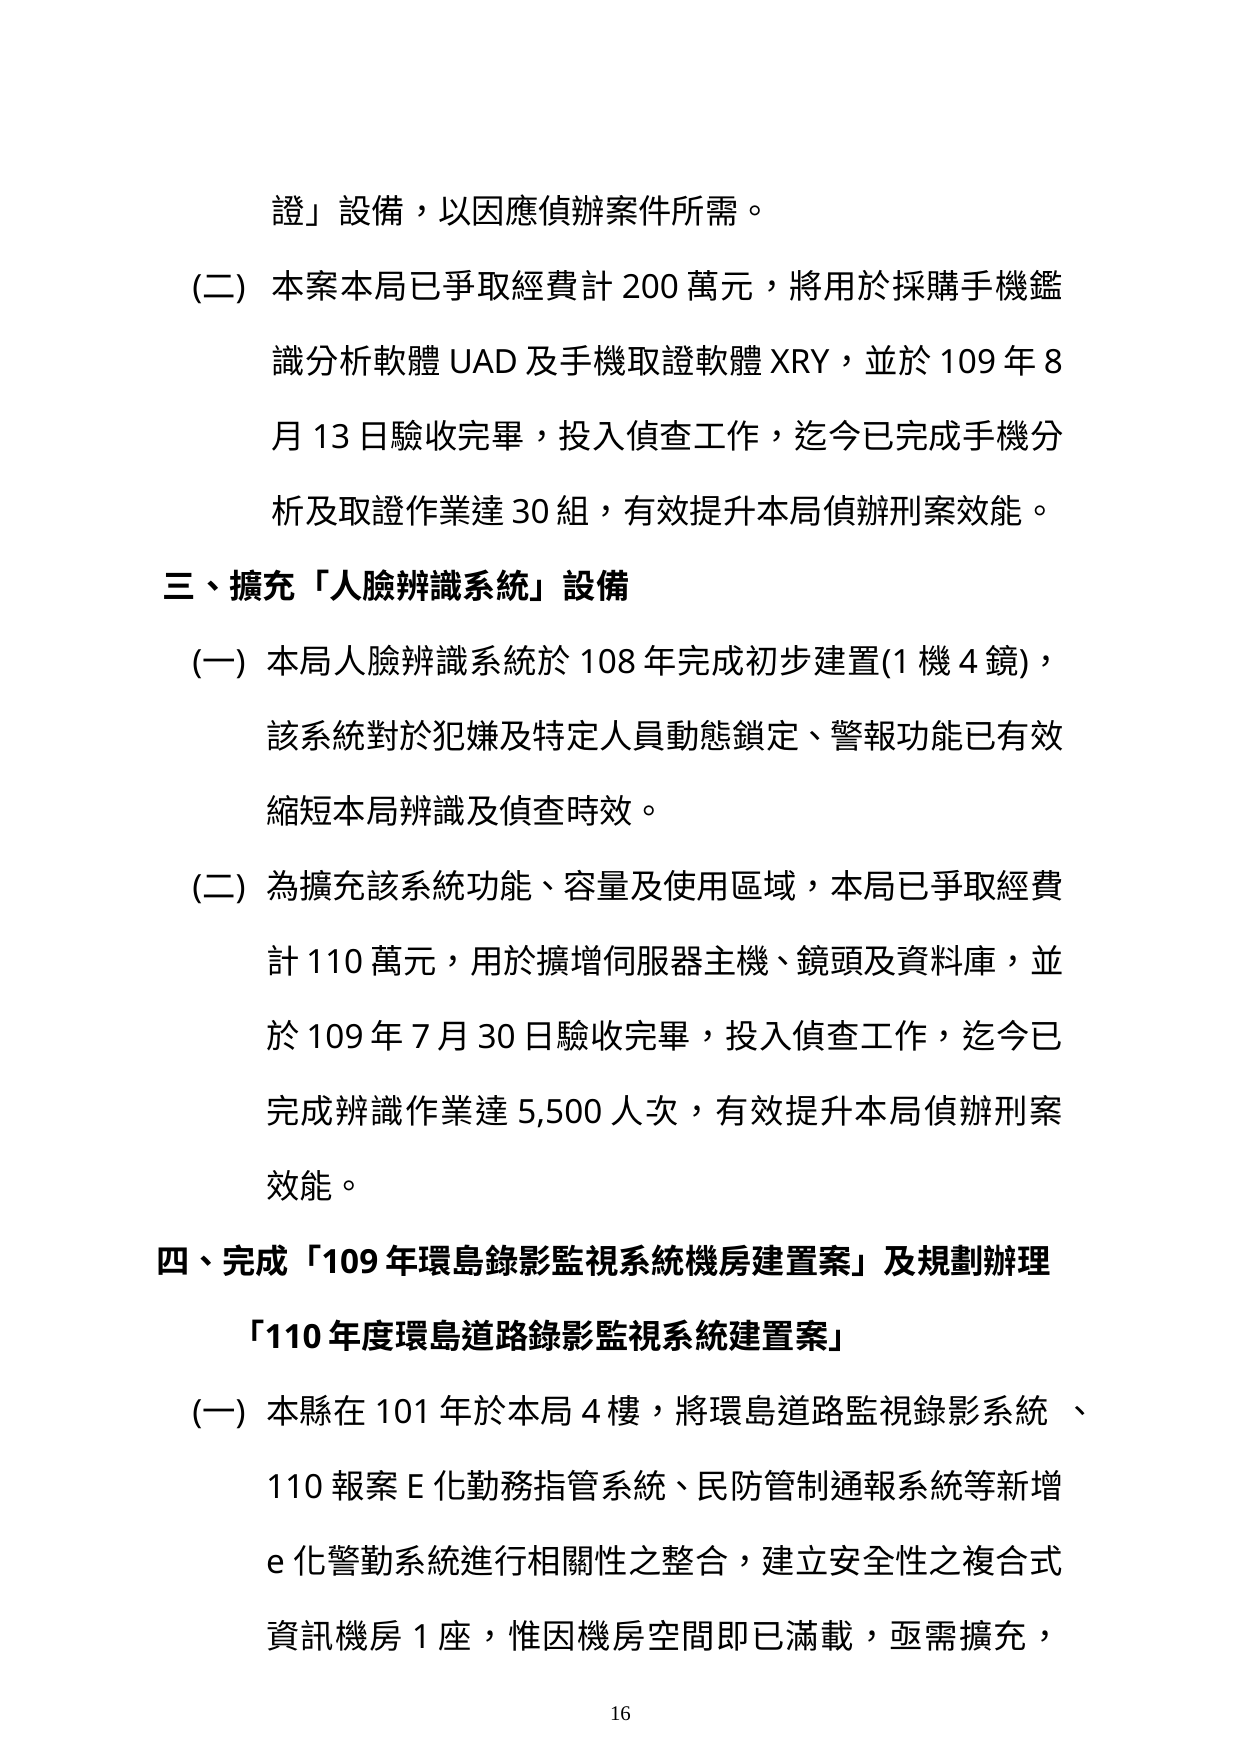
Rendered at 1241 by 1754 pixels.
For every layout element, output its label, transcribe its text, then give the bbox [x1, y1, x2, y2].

text 三、擴充「人臉辨識系統」設備 [162, 546, 1092, 621]
text 四、完成「109年環島錄影監視系統機房建置案」及規劃辦理「110年度環島道路錄影監視系統建置案」 [148, 1221, 1063, 1371]
list 證」設備，以因應偵辦案件所需。 [192, 171, 1063, 246]
list 為擴充該系統功能、容量及使用區域，本局已爭取經費計110萬元，用於擴增伺服器主機、鏡頭及資料庫，並於109年7月30日驗收完畢，投入偵查工作，迄今已完成辨識作業達5,500人次，有效提升本局偵辦刑案效能。 [192, 846, 1063, 1221]
list 本局人臉辨識系統於108年完成初步建置(1機4鏡)，該系統對於犯嫌及特定人員動態鎖定、警報功能已有效縮短本局辨識及偵查時效。 [192, 621, 1063, 846]
list 本縣在101年於本局4樓，將環島道路監視錄影系統、110 報案 E 化勤務指管系統、民防管制通報系統等新增 e 化警勤系統進行相關性之整合，建立安全性之複合式資訊機房1座，惟因機房空間即已滿載，亟需擴充，以利各系統能統一管理及未來10年擴充各鄉鎮監視錄影系統設備使用，爰於本(109)年度進行規劃設計及建置，全案於109年11月初完成。 [192, 1371, 1063, 1671]
list 本案本局已爭取經費計200萬元，將用於採購手機鑑識分析軟體UAD及手機取證軟體XRY，並於109年8月13日驗收完畢，投入偵查工作，迄今已完成手機分析及取證作業達30組，有效提升本局偵辦刑案效能。 [192, 246, 1063, 546]
